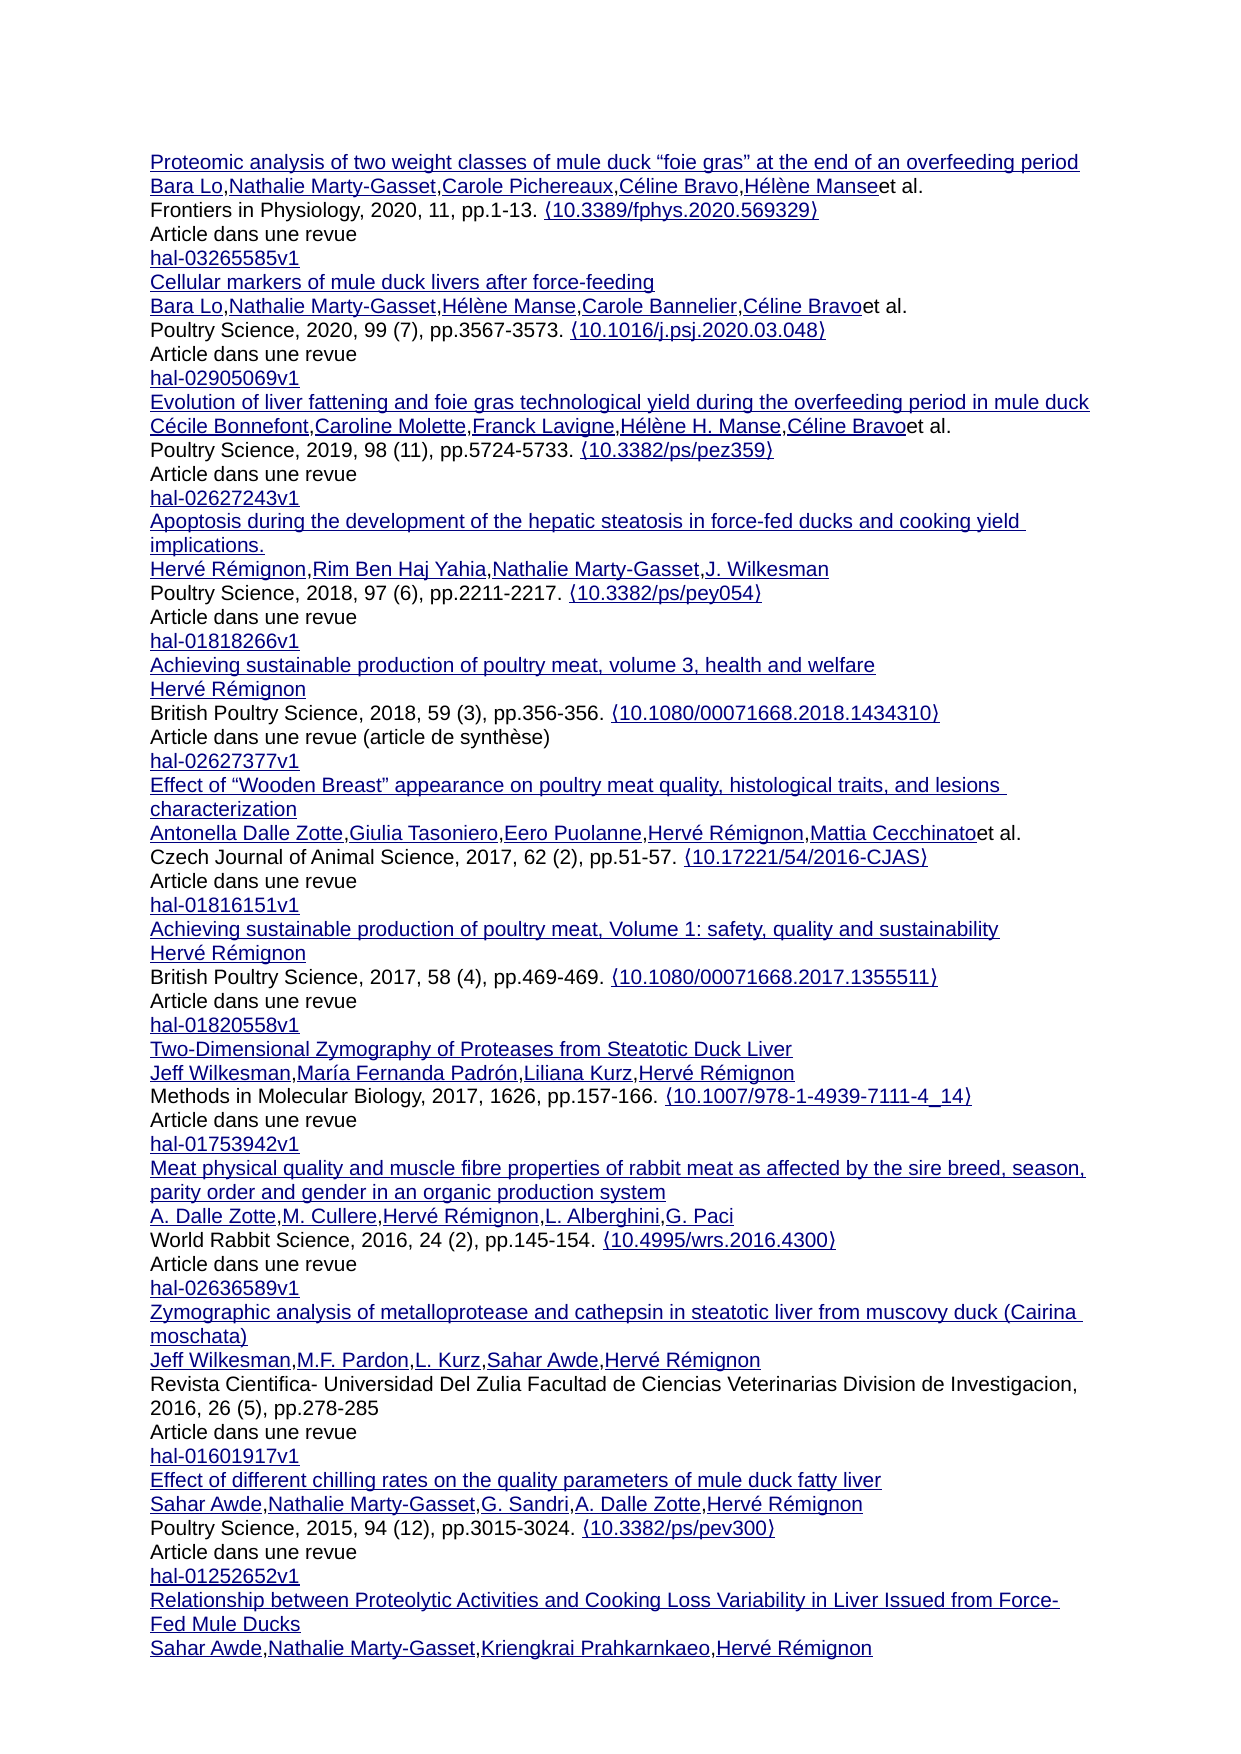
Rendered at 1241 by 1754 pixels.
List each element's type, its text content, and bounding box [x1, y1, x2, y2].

table_cell Relationship between Proteolytic Activities and Cooking Loss Variability in Liver Issued from Force-Fed Mule Ducks Sahar Awde,Nathalie Marty-Gasset,Kriengkrai Prahkarnkaeo,Hervé Rémignon [150, 1588, 1090, 1659]
table_cell Cellular markers of mule duck livers after force-feeding Bara Lo,Nathalie Marty-Gasset,Hélène Manse,Carole Bannelier,Céline Bravoet al. Poultry Science, 2020, 99 (7), pp.3567-3573. ⟨10.1016/j.psj.2020.03.048⟩ Article dans une revue hal-02905069v1 [150, 270, 1090, 389]
table_cell Meat physical quality and muscle fibre properties of rabbit meat as affected by the sire breed, season, parity order and gender in an organic production system A. Dalle Zotte,M. Cullere,Hervé Rémignon,L. Alberghini,G. Paci World Rabbit Science, 2016, 24 (2), pp.145-154. ⟨10.4995/wrs.2016.4300⟩ Article dans une revue hal-02636589v1 [150, 1156, 1090, 1300]
table_cell Evolution of liver fattening and foie gras technological yield during the overfeeding period in mule duck [150, 390, 1090, 411]
table_cell Cécile Bonnefont,Caroline Molette,Franck Lavigne,Hélène H. Manse,Céline Bravoet al. Poultry Science, 2019, 98 (11), pp.5724-5733. ⟨10.3382/ps/pez359⟩ Article dans une revue hal-02627243v1 [150, 412, 1090, 509]
table_cell Effect of different chilling rates on the quality parameters of mule duck fatty liver Sahar Awde,Nathalie Marty-Gasset,G. Sandri,A. Dalle Zotte,Hervé Rémignon Poultry Science, 2015, 94 (12), pp.3015-3024. ⟨10.3382/ps/pev300⟩ Article dans une revue hal-01252652v1 [150, 1468, 1090, 1587]
table_cell Two-Dimensional Zymography of Proteases from Steatotic Duck Liver Jeff Wilkesman,María Fernanda Padrón,Liliana Kurz,Hervé Rémignon Methods in Molecular Biology, 2017, 1626, pp.157-166. ⟨10.1007/978-1-4939-7111-4_14⟩ Article dans une revue hal-01753942v1 [150, 1036, 1090, 1156]
table_cell Zymographic analysis of metalloprotease and cathepsin in steatotic liver from muscovy duck (Cairina moschata) Jeff Wilkesman,M.F. Pardon,L. Kurz,Sahar Awde,Hervé Rémignon Revista Cientifica- Universidad Del Zulia Facultad de Ciencias Veterinarias Division de Investigacion, 2016, 26 (5), pp.278-285 Article dans une revue hal-01601917v1 [150, 1300, 1090, 1468]
table_cell Achieving sustainable production of poultry meat, Volume 1: safety, quality and sustainability Hervé Rémignon British Poultry Science, 2017, 58 (4), pp.469-469. ⟨10.1080/00071668.2017.1355511⟩ Article dans une revue hal-01820558v1 [150, 917, 1090, 1036]
table_cell Apoptosis during the development of the hepatic steatosis in force-fed ducks and cooking yield implications. Hervé Rémignon,Rim Ben Haj Yahia,Nathalie Marty-Gasset,J. Wilkesman Poultry Science, 2018, 97 (6), pp.2211-2217. ⟨10.3382/ps/pey054⟩ Article dans une revue hal-01818266v1 [150, 509, 1090, 653]
table_cell Achieving sustainable production of poultry meat, volume 3, health and welfare Hervé Rémignon British Poultry Science, 2018, 59 (3), pp.356-356. ⟨10.1080/00071668.2018.1434310⟩ Article dans une revue (article de synthèse) hal-02627377v1 [150, 653, 1090, 773]
table_cell Effect of “Wooden Breast” appearance on poultry meat quality, histological traits, and lesions characterization Antonella Dalle Zotte,Giulia Tasoniero,Eero Puolanne,Hervé Rémignon,Mattia Cecchinatoet al. Czech Journal of Animal Science, 2017, 62 (2), pp.51-57. ⟨10.17221/54/2016-CJAS⟩ Article dans une revue hal-01816151v1 [150, 773, 1090, 917]
table_cell Proteomic analysis of two weight classes of mule duck “foie gras” at the end of an overfeeding period Bara Lo,Nathalie Marty-Gasset,Carole Pichereaux,Céline Bravo,Hélène Manseet al. Frontiers in Physiology, 2020, 11, pp.1-13. ⟨10.3389/fphys.2020.569329⟩ Article dans une revue hal-03265585v1 [150, 150, 1090, 270]
